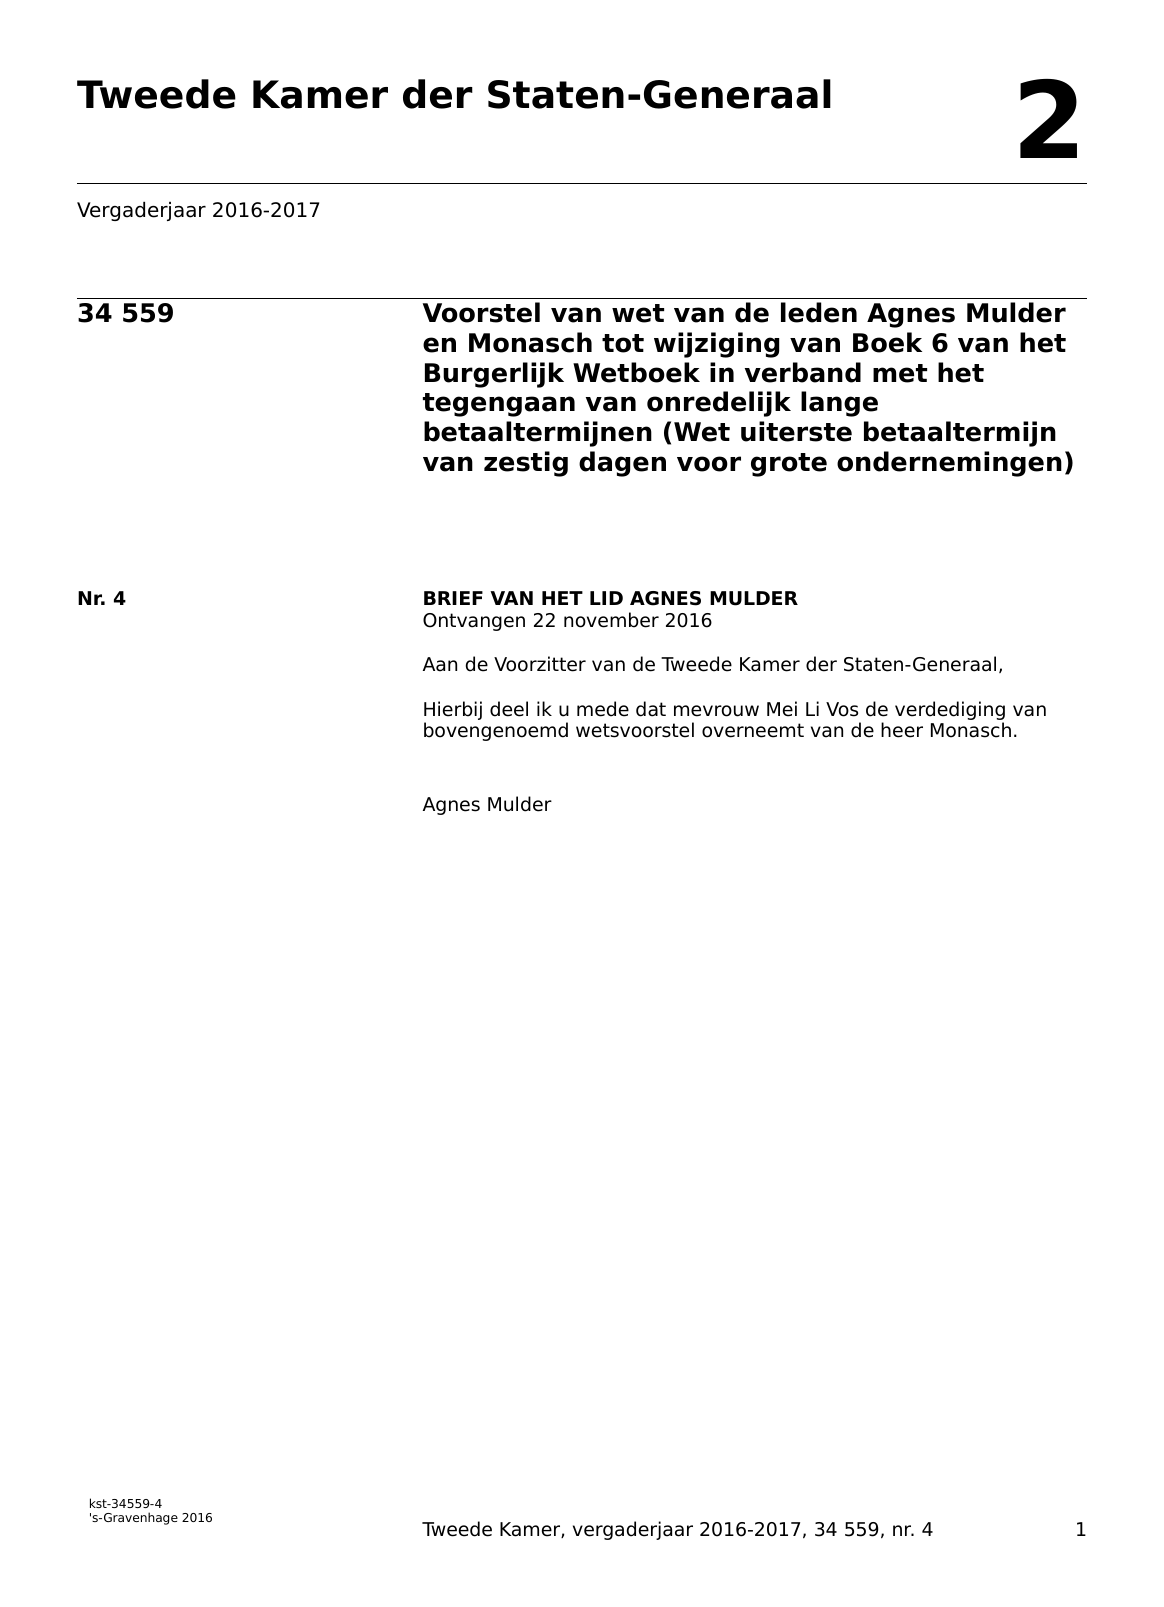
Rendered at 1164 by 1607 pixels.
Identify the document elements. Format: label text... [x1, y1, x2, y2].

subtitle Nr. 4 BRIEF VAN HET LID AGNES MULDER [77, 588, 1087, 610]
subtitle 34 559 Voorstel van wet van de leden Agnes Mulder en Monasch tot wijziging van Boek 6 van het Burgerlijk Wetboek in verband met het tegengaan van onredelijk lange betaaltermijnen (Wet uiterste betaaltermijn van zestig dagen voor grote ondernemingen) [77, 299, 1087, 477]
text Ontvangen 22 november 2016 [422, 610, 1087, 632]
text Agnes Mulder [422, 772, 1087, 816]
text 's-Gravenhage 2016 [88, 1511, 323, 1525]
table_cell Vergaderjaar 2016-2017 [77, 184, 1087, 298]
text kst-34559-4 [88, 1497, 323, 1511]
table_header 2 [886, 59, 1087, 183]
text Aan de Voorzitter van de Tweede Kamer der Staten-Generaal, [422, 654, 1087, 676]
table_header Tweede Kamer der Staten-Generaal [77, 59, 886, 183]
text Hierbij deel ik u mede dat mevrouw Mei Li Vos de verdediging van bovengenoemd wetsvoorstel overneemt van de heer Monasch. [422, 698, 1087, 742]
